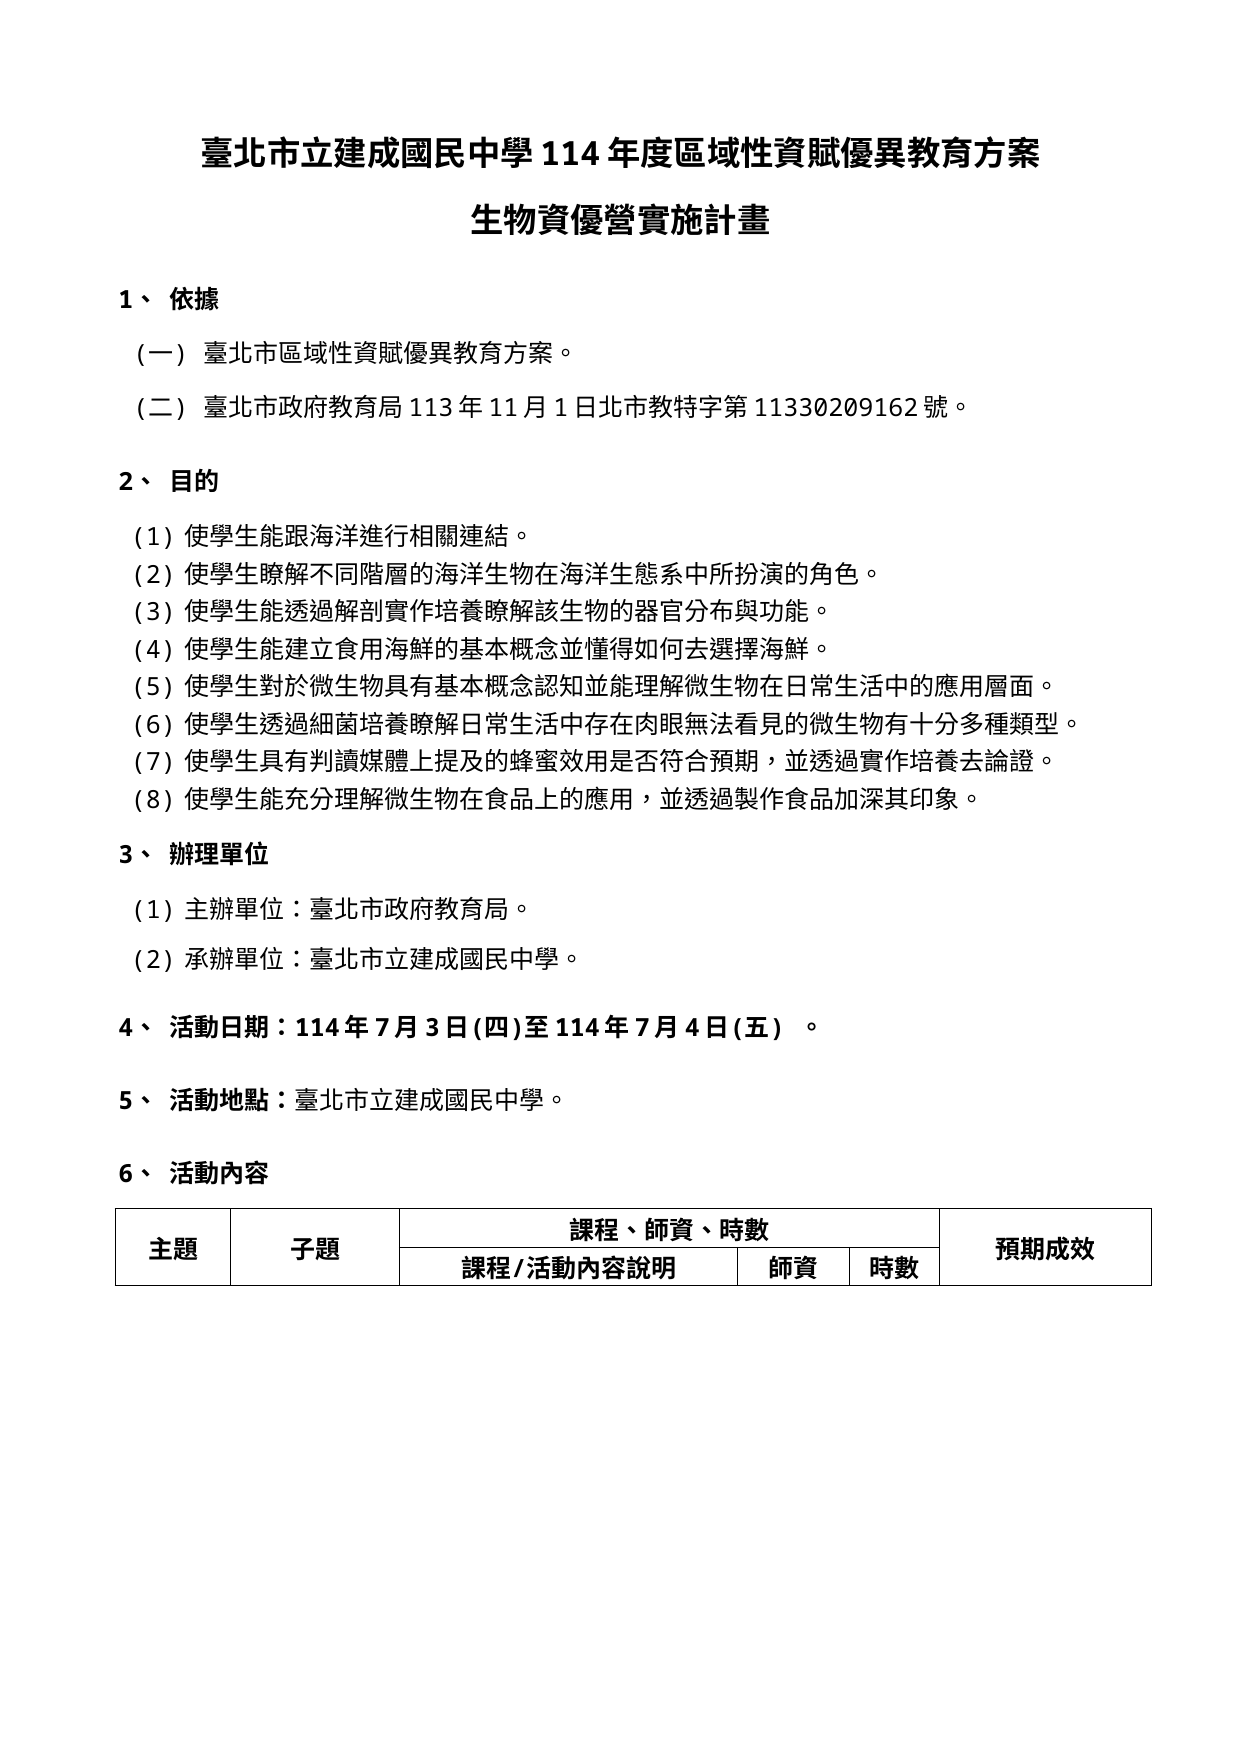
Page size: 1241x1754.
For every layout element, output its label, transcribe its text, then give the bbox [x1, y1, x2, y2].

list 活動日期：114年7月3日(四)至114年7月4日(五) 。 [118, 1008, 1122, 1043]
table_cell 課程/活動內容說明 [400, 1248, 737, 1285]
text (一) 臺北市區域性資賦優異教育方案。 [118, 334, 1122, 370]
table_header 子題 [231, 1209, 399, 1285]
list 使學生對於微生物具有基本概念認知並能理解微生物在日常生活中的應用層面。 [131, 666, 1122, 703]
list 使學生透過細菌培養瞭解日常生活中存在肉眼無法看見的微生物有十分多種類型。 [131, 703, 1122, 741]
list 使學生能建立食用海鮮的基本概念並懂得如何去選擇海鮮。 [131, 628, 1122, 666]
table_cell 師資 [738, 1248, 849, 1285]
list 主辦單位：臺北市政府教育局。 [131, 889, 1122, 926]
list 目的 [118, 462, 1122, 497]
table_header 主題 [116, 1209, 230, 1285]
list 承辦單位：臺北市立建成國民中學。 [131, 939, 1122, 976]
list 使學生具有判讀媒體上提及的蜂蜜效用是否符合預期，並透過實作培養去論證。 [131, 741, 1122, 778]
list 使學生能透過解剖實作培養瞭解該生物的器官分布與功能。 [131, 591, 1122, 628]
text 生物資優營實施計畫 [118, 194, 1122, 242]
list 活動地點：臺北市立建成國民中學。 [118, 1081, 1122, 1116]
list 辦理單位 [118, 835, 1122, 870]
list 使學生能跟海洋進行相關連結。 [131, 516, 1122, 553]
list 使學生瞭解不同階層的海洋生物在海洋生態系中所扮演的角色。 [131, 553, 1122, 591]
list 依據 [118, 280, 1122, 316]
text 臺北市立建成國民中學114年度區域性資賦優異教育方案 [118, 127, 1122, 175]
table_cell 時數 [850, 1248, 939, 1285]
table_header 預期成效 [940, 1209, 1151, 1285]
list 活動內容 [118, 1154, 1122, 1189]
list 使學生能充分理解微生物在食品上的應用，並透過製作食品加深其印象。 [131, 778, 1122, 816]
table_header 課程、師資、時數 [400, 1209, 939, 1247]
text (二) 臺北市政府教育局113年11月1日北市教特字第11330209162號。 [118, 388, 1122, 424]
